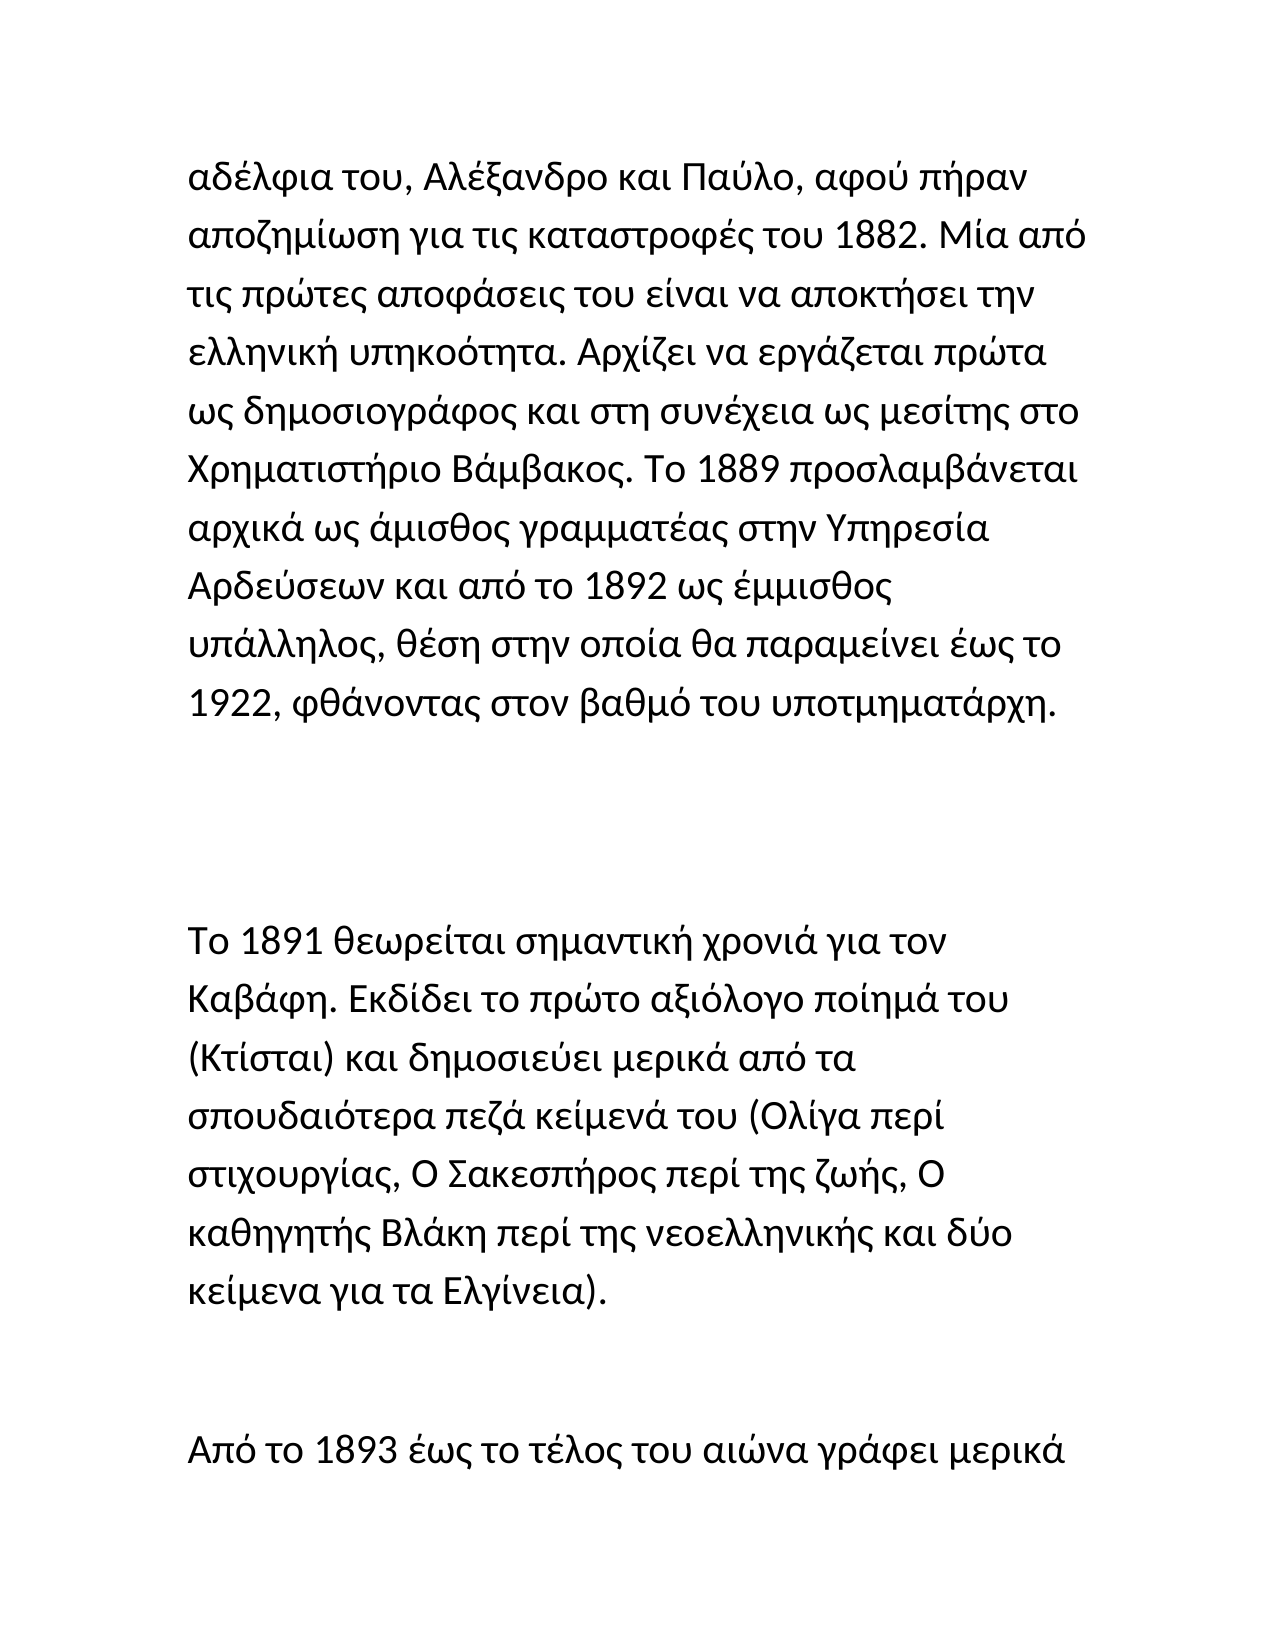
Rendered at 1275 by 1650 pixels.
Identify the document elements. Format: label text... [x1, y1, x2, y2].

text αδέλφια του, Αλέξανδρο και Παύλο, αφού πήραν αποζημίωση για τις καταστροφές του 1882. Μία από τις πρώτες αποφάσεις του είναι να αποκτήσει την ελληνική υπηκοότητα. Αρχίζει να εργάζεται πρώτα ως δημοσιογράφος και στη συνέχεια ως μεσίτης στο Χρηματιστήριο Βάμβακος. Το 1889 προσλαμβάνεται αρχικά ως άμισθος γραμματέας στην Υπηρεσία Αρδεύσεων και από το 1892 ως έμμισθος υπάλληλος, θέση στην οποία θα παραμείνει έως το 1922, φθάνοντας στον βαθμό του υποτμηματάρχη. [187, 150, 1087, 727]
text Από το 1893 έως το τέλος του αιώνα γράφει μερικά [187, 1423, 1087, 1474]
text Το 1891 θεωρείται σημαντική χρονιά για τον Καβάφη. Εκδίδει το πρώτο αξιόλογο ποίημά του (Κτίσται) και δημοσιεύει μερικά από τα σπουδαιότερα πεζά κείμενά του (Ολίγα περί στιχουργίας, Ο Σακεσπήρος περί της ζωής, Ο καθηγητής Βλάκη περί της νεοελληνικής και δύο κείμενα για τα Ελγίνεια). [187, 914, 1087, 1315]
